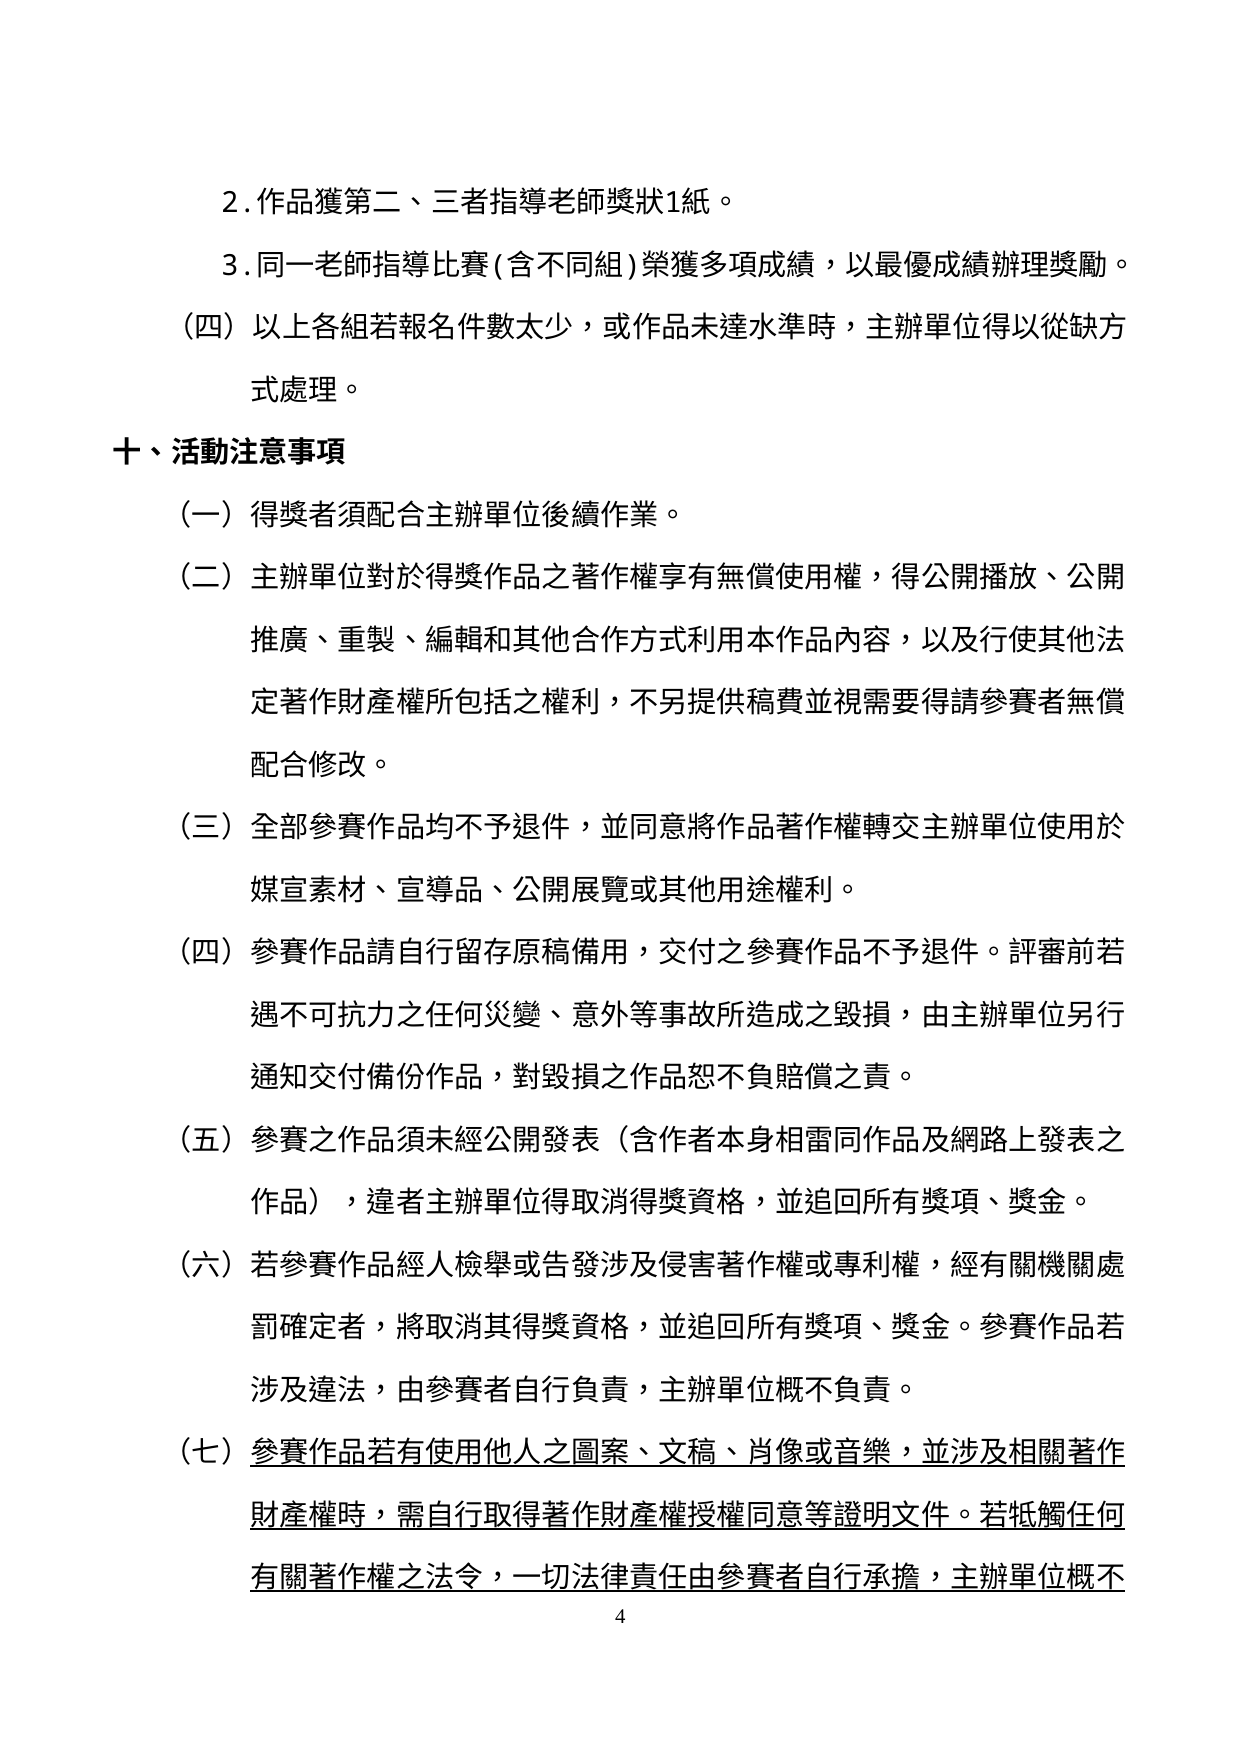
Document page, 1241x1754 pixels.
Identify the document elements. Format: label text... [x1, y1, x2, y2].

text （四）以上各組若報名件數太少，或作品未達水準時，主辦單位得以從缺方式處理。 [113, 283, 1128, 408]
text （二）主辦單位對於得獎作品之著作權享有無償使用權，得公開播放、公開推廣、重製、編輯和其他合作方式利用本作品內容，以及行使其他法定著作財產權所包括之權利，不另提供稿費並視需要得請參賽者無償配合修改。 [162, 533, 1128, 783]
text 十、活動注意事項 [112, 408, 1128, 471]
text （三）全部參賽作品均不予退件，並同意將作品著作權轉交主辦單位使用於媒宣素材、宣導品、公開展覽或其他用途權利。 [162, 783, 1128, 908]
text 2.作品獲第二、三者指導老師獎狀1紙。 [162, 158, 1128, 221]
text （六）若參賽作品經人檢舉或告發涉及侵害著作權或專利權，經有關機關處罰確定者，將取消其得獎資格，並追回所有獎項、獎金。參賽作品若涉及違法，由參賽者自行負責，主辦單位概不負責。 [162, 1221, 1128, 1408]
text （一）得獎者須配合主辦單位後續作業。 [162, 471, 1128, 533]
text （五）參賽之作品須未經公開發表（含作者本身相雷同作品及網路上發表之作品），違者主辦單位得取消得獎資格，並追回所有獎項、獎金。 [162, 1096, 1128, 1221]
text （四）參賽作品請自行留存原稿備用，交付之參賽作品不予退件。評審前若遇不可抗力之任何災變、意外等事故所造成之毀損，由主辦單位另行通知交付備份作品，對毀損之作品恕不負賠償之責。 [162, 908, 1128, 1096]
text 3.同一老師指導比賽(含不同組)榮獲多項成績，以最優成績辦理獎勵。 [162, 221, 1128, 283]
text （七）參賽作品若有使用他人之圖案、文稿、肖像或音樂，並涉及相關著作財產權時，需自行取得著作財產權授權同意等證明文件。若牴觸任何有關著作權之法令，一切法律責任由參賽者自行承擔，主辦單位概不 [162, 1408, 1128, 1596]
